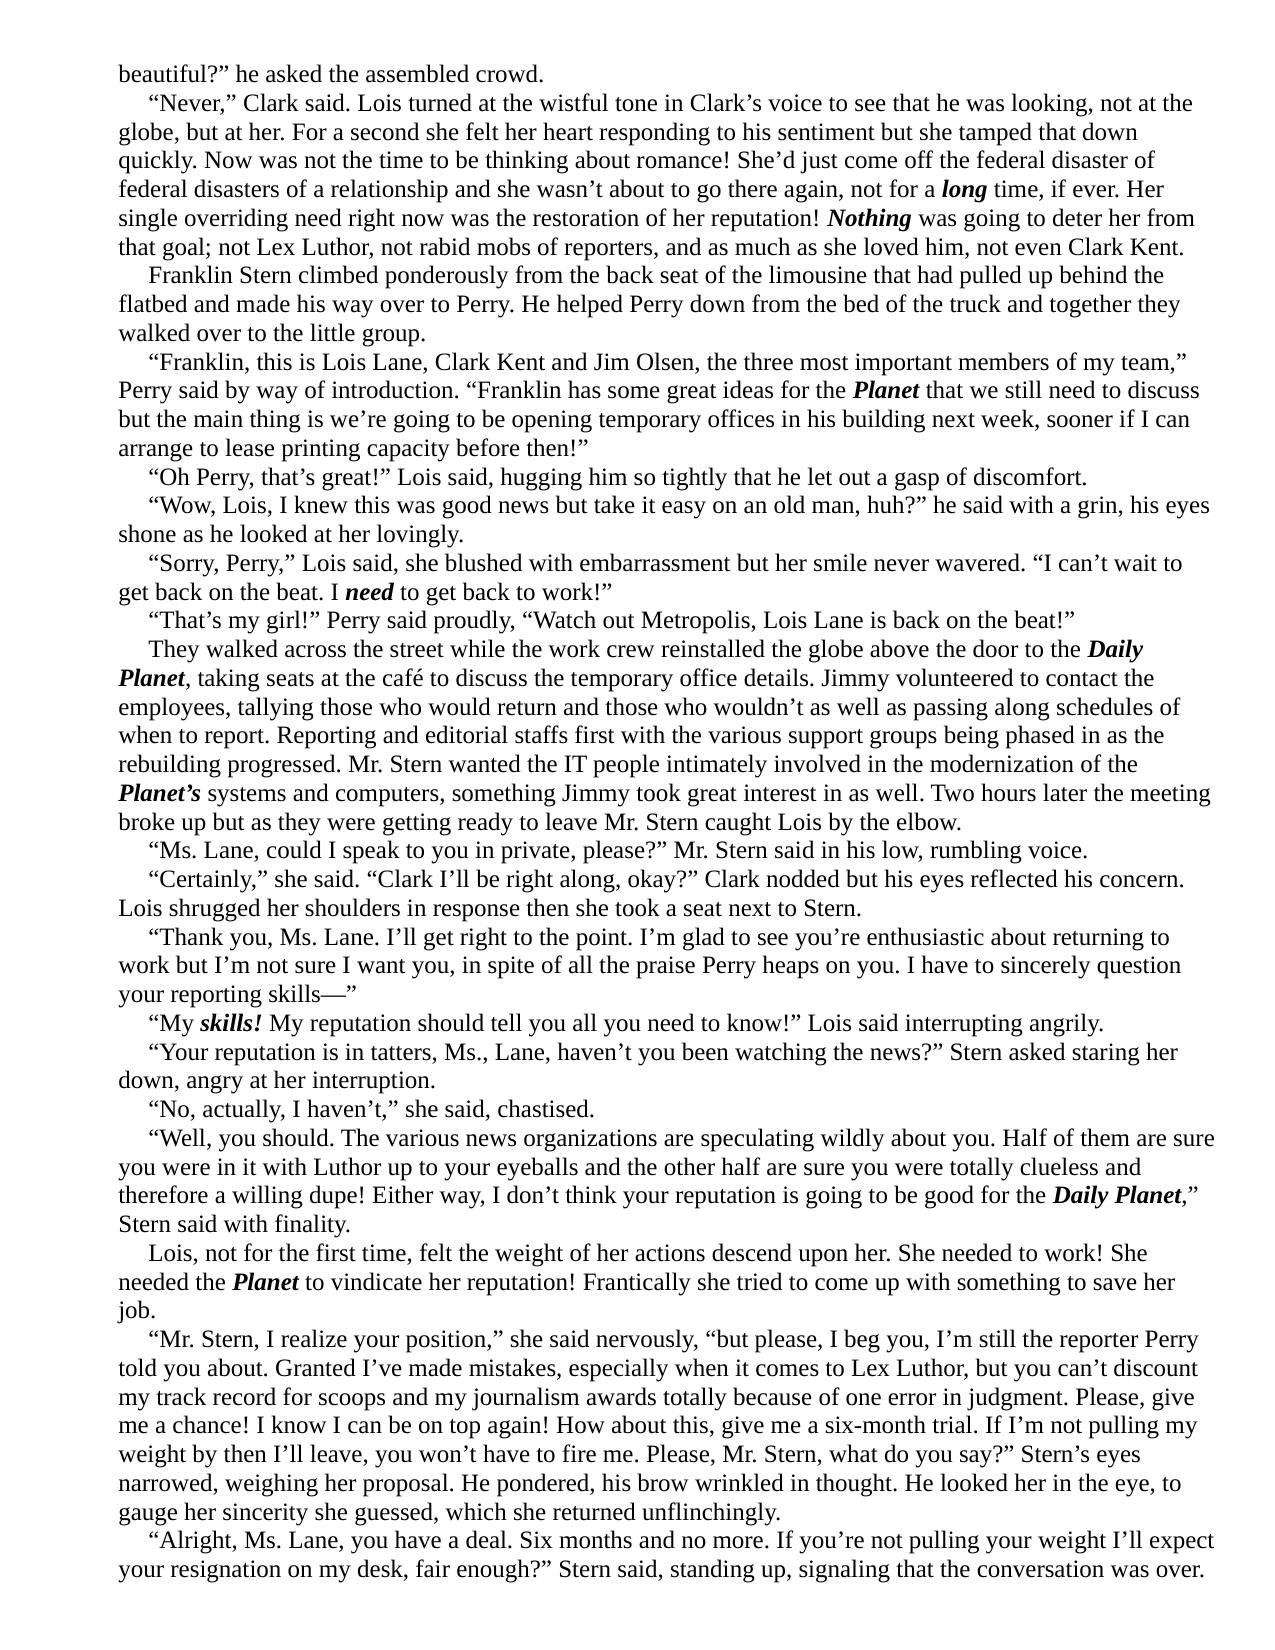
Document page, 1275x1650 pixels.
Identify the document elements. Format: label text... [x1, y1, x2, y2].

text “No, actually, I haven’t,” she said, chastised. [118, 1094, 1216, 1123]
text “Franklin, this is Lois Lane, Clark Kent and Jim Olsen, the three most important members of my team,” Perry said by way of introduction. “Franklin has some great ideas for the Planet that we still need to discuss but the main thing is we’re going to be opening temporary offices in his building next week, sooner if I can arrange to lease printing capacity before then!” [118, 347, 1216, 462]
text “Your reputation is in tatters, Ms., Lane, haven’t you been watching the news?” Stern asked staring her down, angry at her interruption. [118, 1037, 1216, 1094]
text “Alright, Ms. Lane, you have a deal. Six months and no more. If you’re not pulling your weight I’ll expect your resignation on my desk, fair enough?” Stern said, standing up, signaling that the conversation was over. [118, 1525, 1216, 1583]
text “My skills! My reputation should tell you all you need to know!” Lois said interrupting angrily. [118, 1008, 1216, 1037]
text “Thank you, Ms. Lane. I’ll get right to the point. I’m glad to see you’re enthusiastic about returning to work but I’m not sure I want you, in spite of all the praise Perry heaps on you. I have to sincerely question your reporting skills—” [118, 922, 1216, 1008]
text Lois, not for the first time, felt the weight of her actions descend upon her. She needed to work! She needed the Planet to vindicate her reputation! Frantically she tried to come up with something to save her job. [118, 1238, 1216, 1324]
text “Never,” Clark said. Lois turned at the wistful tone in Clark’s voice to see that he was looking, not at the globe, but at her. For a second she felt her heart responding to his sentiment but she tamped that down quickly. Now was not the time to be thinking about romance! She’d just come off the federal disaster of federal disasters of a relationship and she wasn’t about to go there again, not for a long time, if ever. Her single overriding need right now was the restoration of her reputation! Nothing was going to deter her from that goal; not Lex Luthor, not rabid mobs of reporters, and as much as she loved him, not even Clark Kent. [118, 88, 1216, 260]
text “Certainly,” she said. “Clark I’ll be right along, okay?” Clark nodded but his eyes reflected his concern. Lois shrugged her shoulders in response then she took a seat next to Stern. [118, 864, 1216, 922]
text “That’s my girl!” Perry said proudly, “Watch out Metropolis, Lois Lane is back on the beat!” [118, 605, 1216, 634]
text Franklin Stern climbed ponderously from the back seat of the limousine that had pulled up behind the flatbed and made his way over to Perry. He helped Perry down from the bed of the truck and together they walked over to the little group. [118, 260, 1216, 347]
text They walked across the street while the work crew reinstalled the globe above the door to the Daily Planet, taking seats at the café to discuss the temporary office details. Jimmy volunteered to contact the employees, tallying those who would return and those who wouldn’t as well as passing along schedules of when to report. Reporting and editorial staffs first with the various support groups being phased in as the rebuilding progressed. Mr. Stern wanted the IT people intimately involved in the modernization of the Planet’s systems and computers, something Jimmy took great interest in as well. Two hours later the meeting broke up but as they were getting ready to leave Mr. Stern caught Lois by the elbow. [118, 634, 1216, 835]
text beautiful?” he asked the assembled crowd. [118, 59, 1216, 88]
text “Ms. Lane, could I speak to you in private, please?” Mr. Stern said in his low, rumbling voice. [118, 835, 1216, 864]
text “Mr. Stern, I realize your position,” she said nervously, “but please, I beg you, I’m still the reporter Perry told you about. Granted I’ve made mistakes, especially when it comes to Lex Luthor, but you can’t discount my track record for scoops and my journalism awards totally because of one error in judgment. Please, give me a chance! I know I can be on top again! How about this, give me a six-month trial. If I’m not pulling my weight by then I’ll leave, you won’t have to fire me. Please, Mr. Stern, what do you say?” Stern’s eyes narrowed, weighing her proposal. He pondered, his brow wrinkled in thought. He looked her in the eye, to gauge her sincerity she guessed, which she returned unflinchingly. [118, 1324, 1216, 1525]
text “Well, you should. The various news organizations are speculating wildly about you. Half of them are sure you were in it with Luthor up to your eyeballs and the other half are sure you were totally clueless and therefore a willing dupe! Either way, I don’t think your reputation is going to be good for the Daily Planet,” Stern said with finality. [118, 1123, 1216, 1238]
text “Oh Perry, that’s great!” Lois said, hugging him so tightly that he let out a gasp of discomfort. [118, 462, 1216, 490]
text “Sorry, Perry,” Lois said, she blushed with embarrassment but her smile never wavered. “I can’t wait to get back on the beat. I need to get back to work!” [118, 548, 1216, 605]
text “Wow, Lois, I knew this was good news but take it easy on an old man, huh?” he said with a grin, his eyes shone as he looked at her lovingly. [118, 490, 1216, 548]
